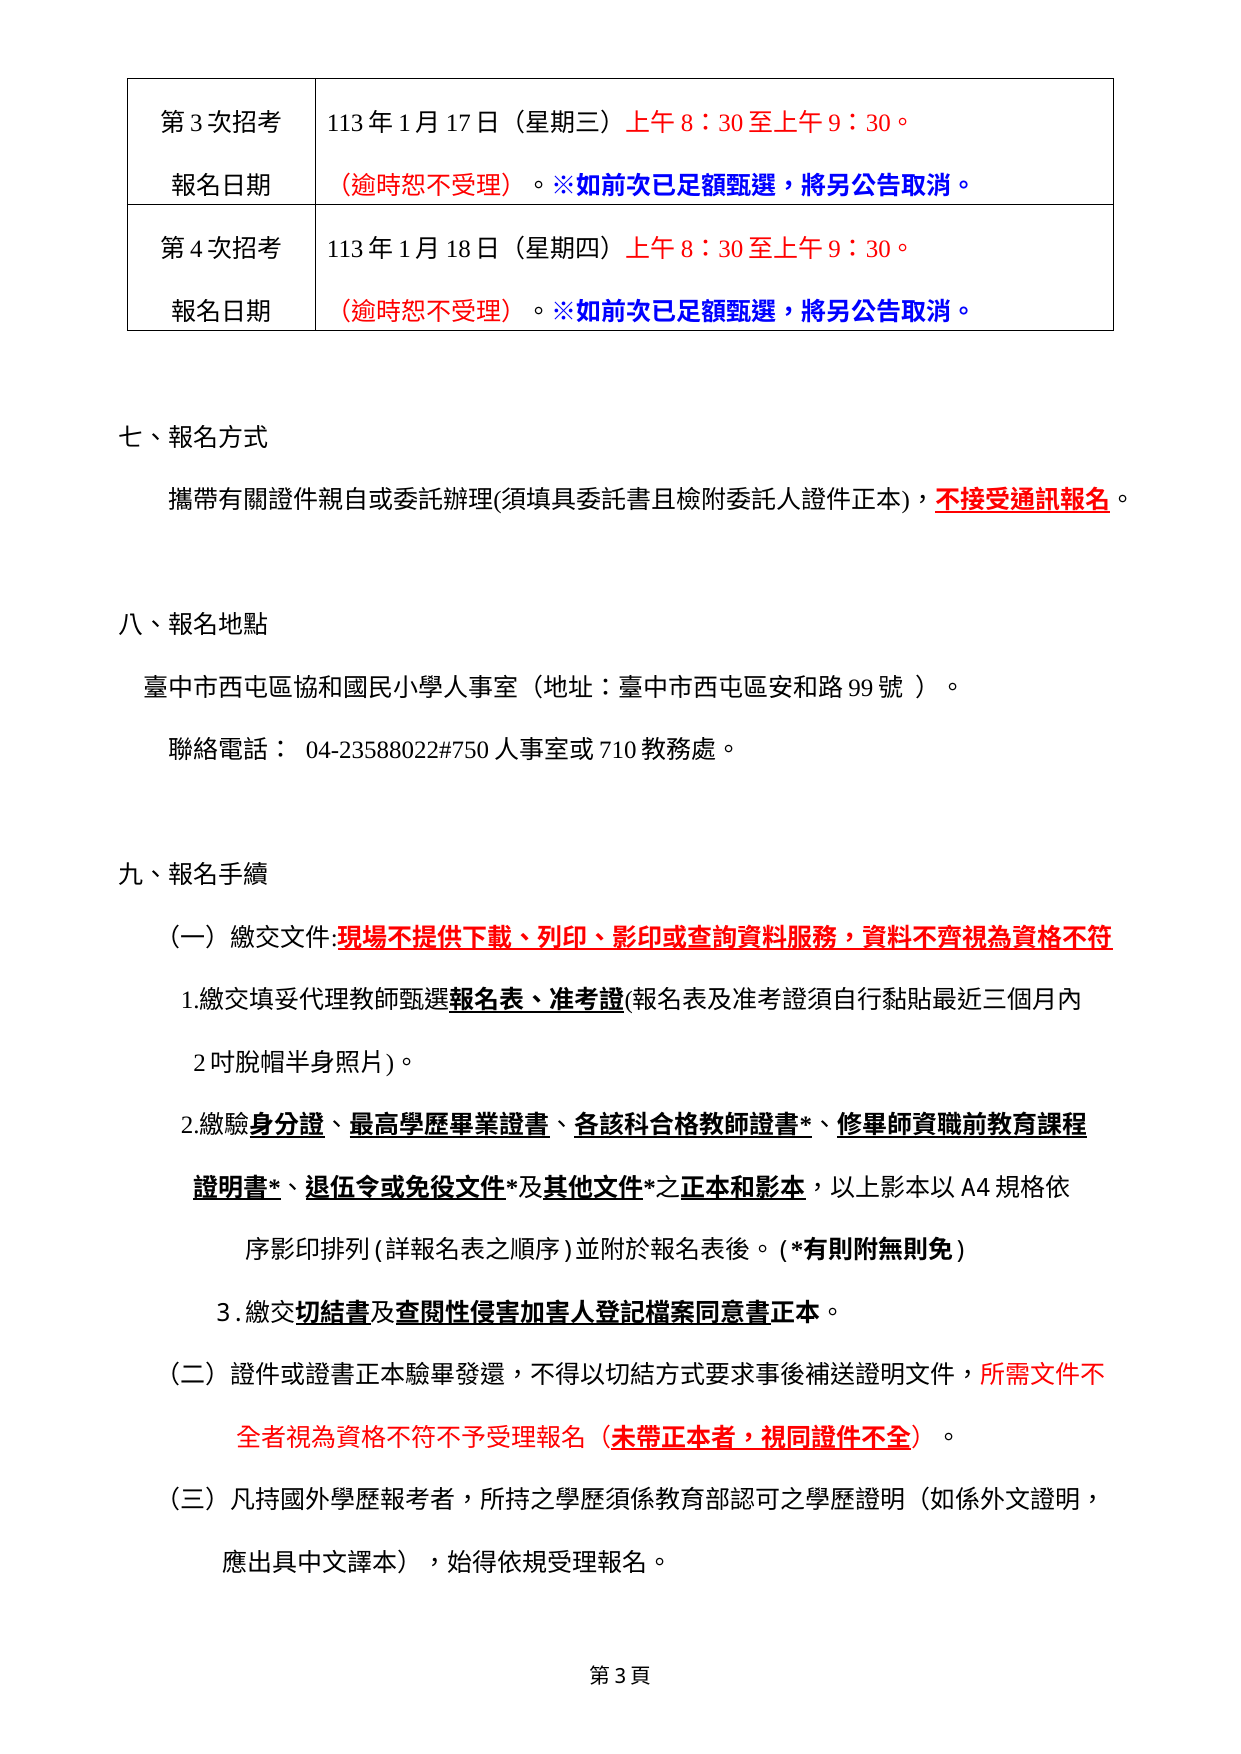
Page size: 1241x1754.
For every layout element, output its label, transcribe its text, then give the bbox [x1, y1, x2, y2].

text （一）繳交文件:現場不提供下載、列印、影印或查詢資料服務，資料不齊視為資格不符 [118, 894, 1122, 956]
table_cell 113年1月18日（星期四）上午8：30至上午9：30。 （逾時恕不受理）。※如前次已足額甄選，將另公告取消。 [316, 205, 1113, 330]
text 1.繳交填妥代理教師甄選報名表、准考證(報名表及准考證須自行黏貼最近三個月內 [156, 956, 1122, 1019]
text 證明書*、退伍令或免役文件*及其他文件*之正本和影本，以上影本以A4規格依 [118, 1144, 1122, 1206]
table_cell 113年1月17日（星期三）上午8：30至上午9：30。 （逾時恕不受理）。※如前次已足額甄選，將另公告取消。 [316, 79, 1113, 204]
table_cell 第4次招考 報名日期 [128, 205, 315, 330]
text 序影印排列(詳報名表之順序)並附於報名表後。(*有則附無則免) [118, 1206, 1122, 1269]
text 聯絡電話： 04-23588022#750人事室或710教務處。 [168, 706, 1122, 769]
text （三）凡持國外學歷報考者，所持之學歷須係教育部認可之學歷證明（如係外文證明，應出具中文譯本），始得依規受理報名。 [156, 1456, 1122, 1581]
table_cell 第3次招考 報名日期 [128, 79, 315, 204]
text 臺中市西屯區協和國民小學人事室（地址：臺中市西屯區安和路99號 ）。 [118, 644, 1122, 706]
text 2吋脫帽半身照片)。 [156, 1019, 1122, 1081]
text 九、報名手續 [118, 831, 1122, 894]
text 3.繳交切結書及查閱性侵害加害人登記檔案同意書正本。 [156, 1269, 1122, 1331]
text 八、報名地點 [118, 581, 1122, 644]
text 2.繳驗身分證、最高學歷畢業證書、各該科合格教師證書*、修畢師資職前教育課程 [118, 1081, 1122, 1144]
text （二）證件或證書正本驗畢發還，不得以切結方式要求事後補送證明文件，所需文件不 全者視為資格不符不予受理報名（未帶正本者，視同證件不全）。 [156, 1331, 1122, 1456]
text 七、報名方式 攜帶有關證件親自或委託辦理(須填具委託書且檢附委託人證件正本)，不接受通訊報名。 [118, 394, 1122, 519]
